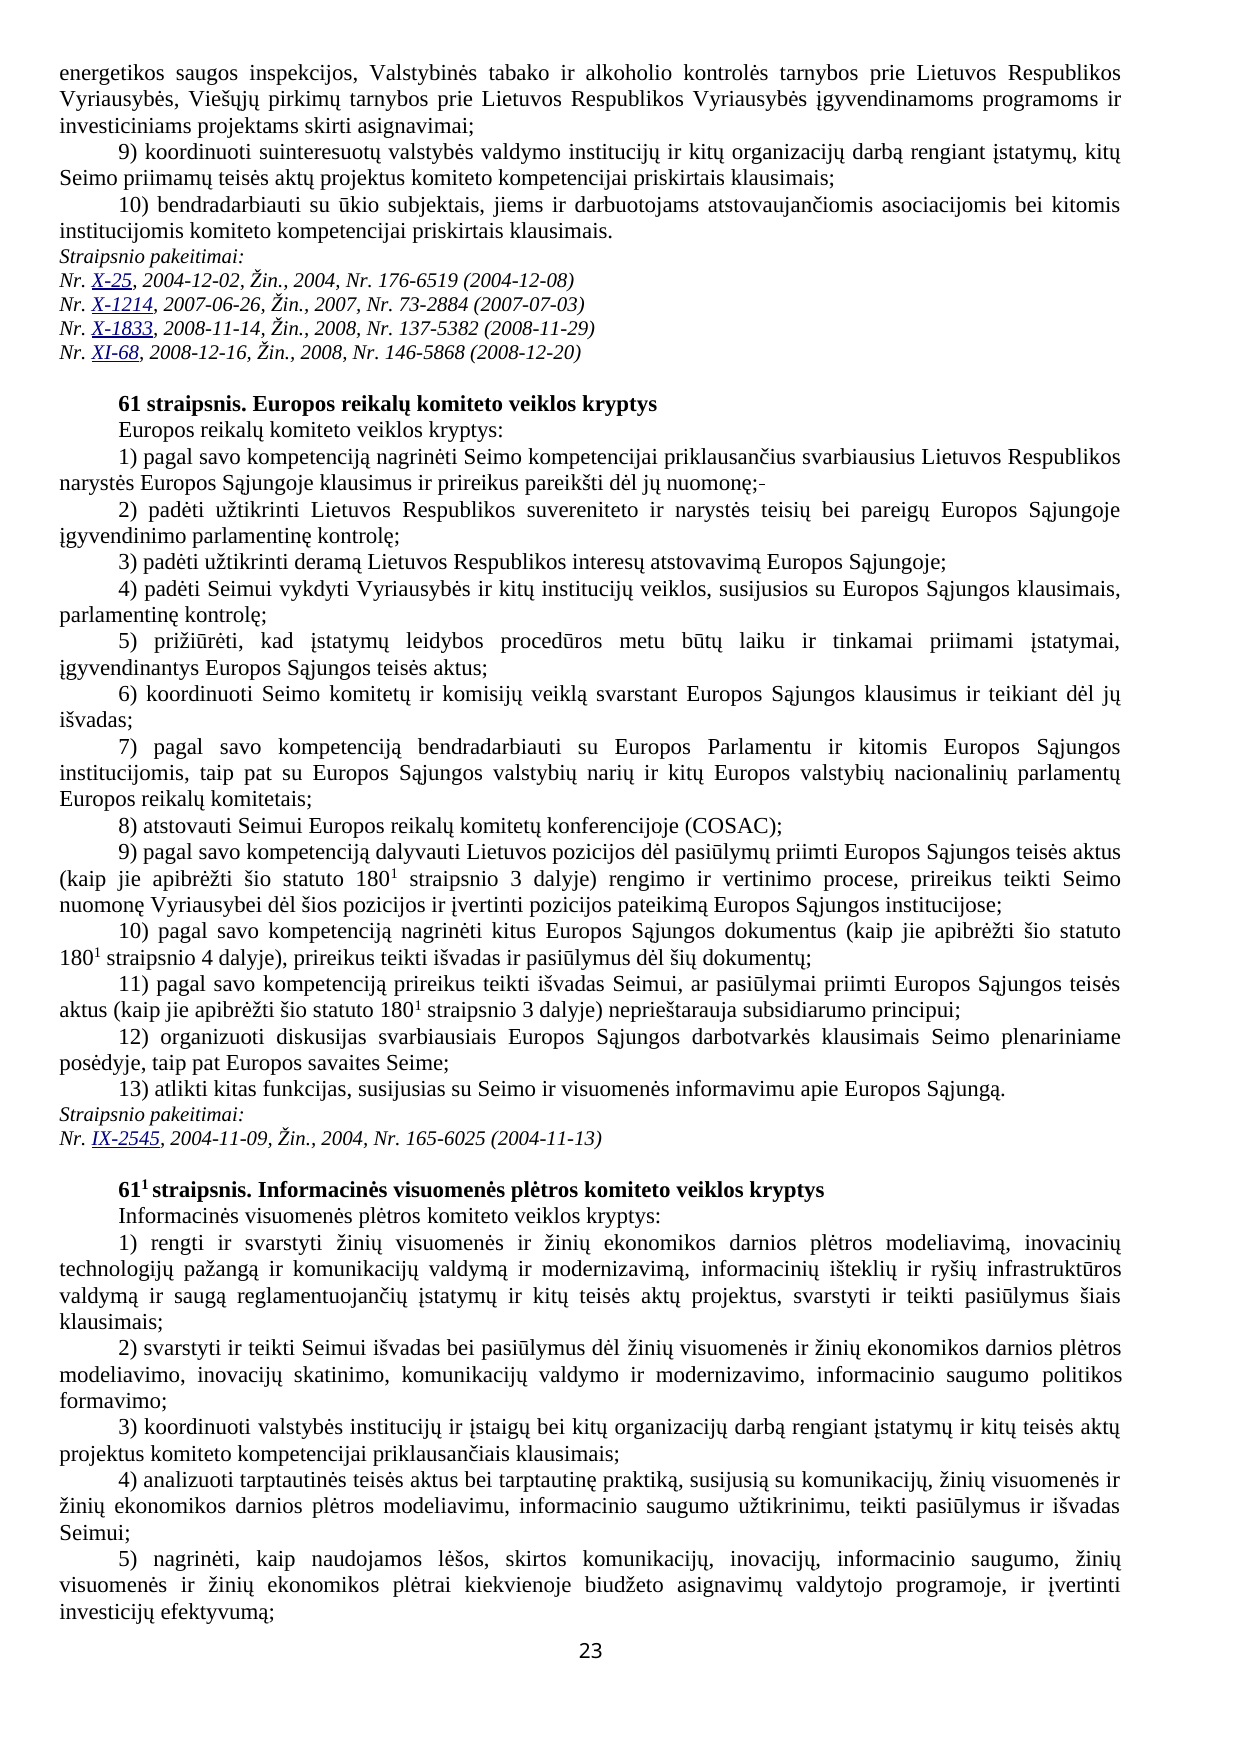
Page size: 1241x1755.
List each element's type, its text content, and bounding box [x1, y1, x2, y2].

text 611 straipsnis. Informacinės visuomenės plėtros komiteto veiklos kryptys [59, 1176, 1122, 1203]
text 1) pagal savo kompetenciją nagrinėti Seimo kompetencijai priklausančius svarbiausius Lietuvos Respublikos narystės Europos Sąjungoje klausimus ir prireikus pareikšti dėl jų nuomonę; [59, 443, 1122, 496]
text 10) pagal savo kompetenciją nagrinėti kitus Europos Sąjungos dokumentus (kaip jie apibrėžti šio statuto 1801 straipsnio 4 dalyje), prireikus teikti išvadas ir pasiūlymus dėl šių dokumentų; [59, 917, 1122, 970]
text 8) atstovauti Seimui Europos reikalų komitetų konferencijoje (COSAC); [59, 812, 1122, 838]
text 4) analizuoti tarptautinės teisės aktus bei tarptautinę praktiką, susijusią su komunikacijų, žinių visuomenės ir žinių ekonomikos darnios plėtros modeliavimu, informacinio saugumo užtikrinimu, teikti pasiūlymus ir išvadas Seimui; [59, 1466, 1122, 1545]
text Nr. X-1833, 2008-11-14, Žin., 2008, Nr. 137-5382 (2008-11-29) [59, 316, 1122, 340]
text 61 straipsnis. Europos reikalų komiteto veiklos kryptys [59, 390, 1122, 417]
text 12) organizuoti diskusijas svarbiausiais Europos Sąjungos darbotvarkės klausimais Seimo plenariniame posėdyje, taip pat Europos savaites Seime; [59, 1023, 1122, 1075]
text 6) koordinuoti Seimo komitetų ir komisijų veiklą svarstant Europos Sąjungos klausimus ir teikiant dėl jų išvadas; [59, 680, 1122, 733]
text 3) padėti užtikrinti deramą Lietuvos Respublikos interesų atstovavimą Europos Sąjungoje; [59, 548, 1122, 575]
text Informacinės visuomenės plėtros komiteto veiklos kryptys: [59, 1203, 1122, 1229]
text Nr. X-1214, 2007-06-26, Žin., 2007, Nr. 73-2884 (2007-07-03) [59, 292, 1122, 316]
text 7) pagal savo kompetenciją bendradarbiauti su Europos Parlamentu ir kitomis Europos Sąjungos institucijomis, taip pat su Europos Sąjungos valstybių narių ir kitų Europos valstybių nacionalinių parlamentų Europos reikalų komitetais; [59, 733, 1122, 812]
text 5) prižiūrėti, kad įstatymų leidybos procedūros metu būtų laiku ir tinkamai priimami įstatymai, įgyvendinantys Europos Sąjungos teisės aktus; [59, 627, 1122, 680]
text 10) bendradarbiauti su ūkio subjektais, jiems ir darbuotojams atstovaujančiomis asociacijomis bei kitomis institucijomis komiteto kompetencijai priskirtais klausimais. [59, 191, 1122, 243]
text Straipsnio pakeitimai: [59, 1102, 1122, 1126]
text 2) svarstyti ir teikti Seimui išvadas bei pasiūlymus dėl žinių visuomenės ir žinių ekonomikos darnios plėtros modeliavimo, inovacijų skatinimo, komunikacijų valdymo ir modernizavimo, informacinio saugumo politikos formavimo; [59, 1334, 1122, 1413]
text 13) atlikti kitas funkcijas, susijusias su Seimo ir visuomenės informavimu apie Europos Sąjungą. [59, 1075, 1122, 1102]
text Nr. IX-2545, 2004-11-09, Žin., 2004, Nr. 165-6025 (2004-11-13) [59, 1126, 1122, 1150]
text energetikos saugos inspekcijos, Valstybinės tabako ir alkoholio kontrolės tarnybos prie Lietuvos Respublikos Vyriausybės, Viešųjų pirkimų tarnybos prie Lietuvos Respublikos Vyriausybės įgyvendinamoms programoms ir investiciniams projektams skirti asignavimai; [59, 59, 1122, 138]
text 4) padėti Seimui vykdyti Vyriausybės ir kitų institucijų veiklos, susijusios su Europos Sąjungos klausimais, parlamentinę kontrolę; [59, 575, 1122, 627]
text Nr. X-25, 2004-12-02, Žin., 2004, Nr. 176-6519 (2004-12-08) [59, 268, 1122, 292]
text 2) padėti užtikrinti Lietuvos Respublikos suvereniteto ir narystės teisių bei pareigų Europos Sąjungoje įgyvendinimo parlamentinę kontrolę; [59, 496, 1122, 548]
text 1) rengti ir svarstyti žinių visuomenės ir žinių ekonomikos darnios plėtros modeliavimą, inovacinių technologijų pažangą ir komunikacijų valdymą ir modernizavimą, informacinių išteklių ir ryšių infrastruktūros valdymą ir saugą reglamentuojančių įstatymų ir kitų teisės aktų projektus, svarstyti ir teikti pasiūlymus šiais klausimais; [59, 1229, 1122, 1334]
text Nr. XI-68, 2008-12-16, Žin., 2008, Nr. 146-5868 (2008-12-20) [59, 340, 1122, 364]
text 5) nagrinėti, kaip naudojamos lėšos, skirtos komunikacijų, inovacijų, informacinio saugumo, žinių visuomenės ir žinių ekonomikos plėtrai kiekvienoje biudžeto asignavimų valdytojo programoje, ir įvertinti investicijų efektyvumą; [59, 1545, 1122, 1624]
text Europos reikalų komiteto veiklos kryptys: [59, 417, 1122, 443]
text 3) koordinuoti valstybės institucijų ir įstaigų bei kitų organizacijų darbą rengiant įstatymų ir kitų teisės aktų projektus komiteto kompetencijai priklausančiais klausimais; [59, 1413, 1122, 1466]
text 9) pagal savo kompetenciją dalyvauti Lietuvos pozicijos dėl pasiūlymų priimti Europos Sąjungos teisės aktus (kaip jie apibrėžti šio statuto 1801 straipsnio 3 dalyje) rengimo ir vertinimo procese, prireikus teikti Seimo nuomonę Vyriausybei dėl šios pozicijos ir įvertinti pozicijos pateikimą Europos Sąjungos institucijose; [59, 838, 1122, 917]
text 9) koordinuoti suinteresuotų valstybės valdymo institucijų ir kitų organizacijų darbą rengiant įstatymų, kitų Seimo priimamų teisės aktų projektus komiteto kompetencijai priskirtais klausimais; [59, 138, 1122, 191]
text Straipsnio pakeitimai: [59, 243, 1122, 268]
text 11) pagal savo kompetenciją prireikus teikti išvadas Seimui, ar pasiūlymai priimti Europos Sąjungos teisės aktus (kaip jie apibrėžti šio statuto 1801 straipsnio 3 dalyje) neprieštarauja subsidiarumo principui; [59, 970, 1122, 1023]
